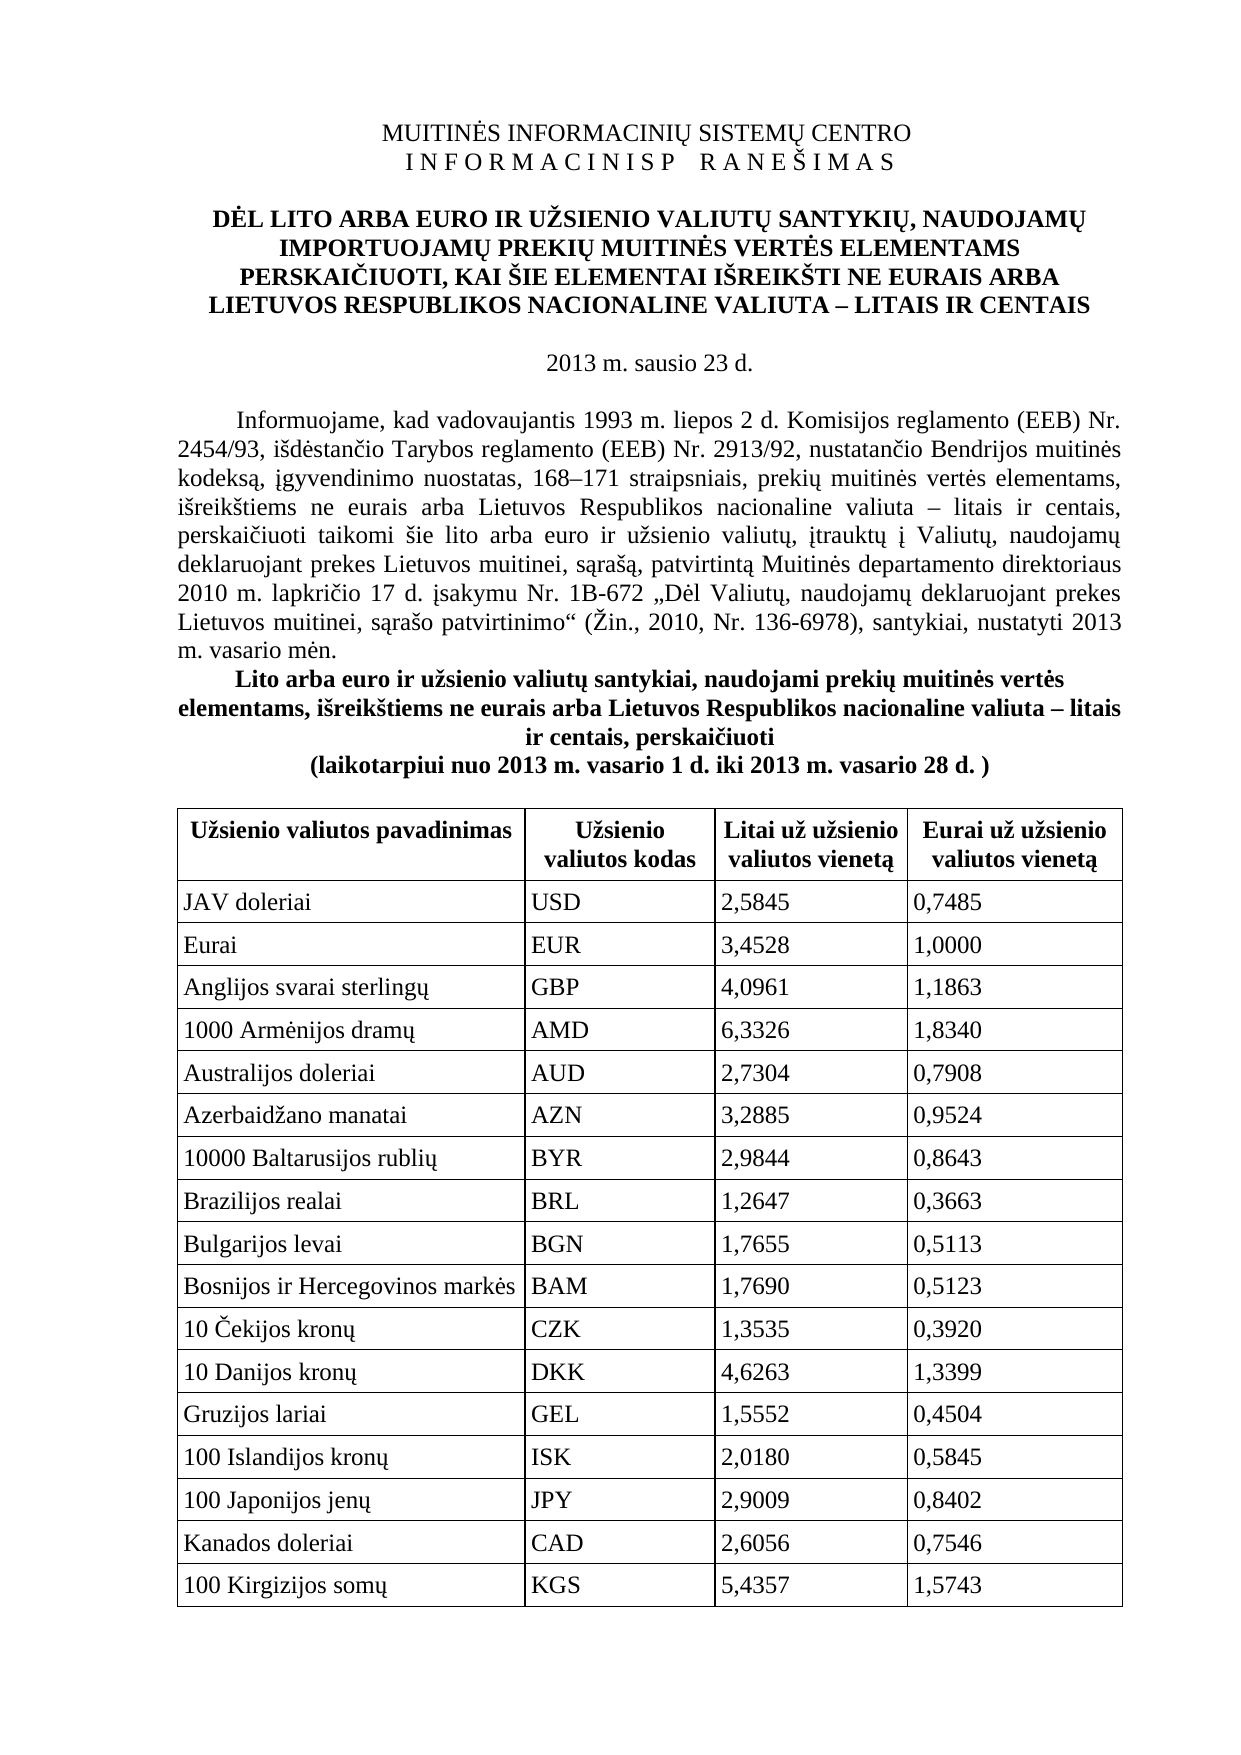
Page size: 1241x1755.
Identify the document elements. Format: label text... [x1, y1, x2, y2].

table_cell 10000 Baltarusijos rublių [178, 1137, 524, 1178]
table_cell 1,3535 [716, 1308, 907, 1349]
table_cell 1,7655 [716, 1222, 907, 1264]
table_cell Kanados doleriai [178, 1521, 524, 1563]
table_cell 1,5743 [908, 1564, 1122, 1606]
table_cell DKK [526, 1350, 714, 1392]
table_cell 2,7304 [716, 1051, 907, 1093]
table_cell 2,9009 [716, 1479, 907, 1520]
table_cell 1,5552 [716, 1393, 907, 1435]
text i n f o r m a c i n i s p r a n e š i m a s [177, 147, 1122, 176]
text MUITINĖS INFORMACINIŲ SISTEMŲ CENTRO [177, 118, 1122, 147]
table_cell 2,0180 [716, 1436, 907, 1477]
text Informuojame, kad vadovaujantis 1993 m. liepos 2 d. Komisijos reglamento (EEB) Nr. 2454/93, išdėstančio Tarybos reglamento (EEB) Nr. 2913/92, nustatančio Bendrijos muitinės kodeksą, įgyvendinimo nuostatas, 168–171 straipsniais, prekių muitinės vertės elementams, išreikštiems ne eurais arba Lietuvos Respublikos nacionaline valiuta – litais ir centais, perskaičiuoti taikomi šie lito arba euro ir užsienio valiutų, įtrauktų į Valiutų, naudojamų deklaruojant prekes Lietuvos muitinei, sąrašą, patvirtintą Muitinės departamento direktoriaus 2010 m. lapkričio 17 d. įsakymu Nr. 1B-672 „Dėl Valiutų, naudojamų deklaruojant prekes Lietuvos muitinei, sąrašo patvirtinimo“ (Žin., 2010, Nr. 136-6978), santykiai, nustatyti 2013 m. vasario mėn. [177, 406, 1122, 664]
table_cell 5,4357 [716, 1564, 907, 1606]
table_cell 0,7908 [908, 1051, 1122, 1093]
table_cell Anglijos svarai sterlingų [178, 966, 524, 1008]
table_cell USD [526, 881, 714, 922]
table_cell 10 Danijos kronų [178, 1350, 524, 1392]
table_cell 2,9844 [716, 1137, 907, 1178]
table_cell 6,3326 [716, 1009, 907, 1050]
table_cell AZN [526, 1094, 714, 1136]
text 2013 m. sausio 23 d. [177, 348, 1122, 377]
table_cell 3,2885 [716, 1094, 907, 1136]
table_cell 4,6263 [716, 1350, 907, 1392]
table_cell 0,7546 [908, 1521, 1122, 1563]
table_cell EUR [526, 923, 714, 965]
table_cell JAV doleriai [178, 881, 524, 922]
table_cell JPY [526, 1479, 714, 1520]
table_cell Azerbaidžano manatai [178, 1094, 524, 1136]
table_cell 0,5123 [908, 1265, 1122, 1307]
table_cell Australijos doleriai [178, 1051, 524, 1093]
text DĖL LITO ARBA EURO IR UŽSIENIO VALIUTŲ SANTYKIŲ, NAUDOJAMŲ IMPORTUOJAMŲ PREKIŲ MUITINĖS VERTĖS ELEMENTAMS PERSKAIČIUOTI, KAI ŠIE ELEMENTAI IŠREIKŠTI NE EURAIS ARBA LIETUVOS RESPUBLIKOS NACIONALINE VALIUTA – LITAIS IR CENTAIS [177, 204, 1122, 319]
table_cell BRL [526, 1180, 714, 1221]
table_cell 1000 Armėnijos dramų [178, 1009, 524, 1050]
table_cell 0,7485 [908, 881, 1122, 922]
table_cell 1,2647 [716, 1180, 907, 1221]
table_cell 1,1863 [908, 966, 1122, 1008]
table_cell BYR [526, 1137, 714, 1178]
table_cell 0,4504 [908, 1393, 1122, 1435]
table_cell 0,3920 [908, 1308, 1122, 1349]
table_cell 0,8643 [908, 1137, 1122, 1178]
table_cell GEL [526, 1393, 714, 1435]
table_header Užsienio valiutos kodas [526, 809, 714, 879]
table_cell 2,6056 [716, 1521, 907, 1563]
table_cell 1,8340 [908, 1009, 1122, 1050]
table_cell 3,4528 [716, 923, 907, 965]
table_cell GBP [526, 966, 714, 1008]
table_cell 1,0000 [908, 923, 1122, 965]
table_cell 100 Japonijos jenų [178, 1479, 524, 1520]
table_header Eurai už užsienio valiutos vienetą [908, 809, 1122, 879]
table_cell 0,9524 [908, 1094, 1122, 1136]
table_cell 1,7690 [716, 1265, 907, 1307]
table_cell 100 Islandijos kronų [178, 1436, 524, 1477]
table_cell CZK [526, 1308, 714, 1349]
table_cell 0,5113 [908, 1222, 1122, 1264]
table_cell AMD [526, 1009, 714, 1050]
table_cell 4,0961 [716, 966, 907, 1008]
text Lito arba euro ir užsienio valiutų santykiai, naudojami prekių muitinės vertės elementams, išreikštiems ne eurais arba Lietuvos Respublikos nacionaline valiuta – litais ir centais, perskaičiuoti [177, 664, 1122, 751]
table_cell ISK [526, 1436, 714, 1477]
table_header Užsienio valiutos pavadinimas [178, 809, 524, 879]
table_cell 0,5845 [908, 1436, 1122, 1477]
table_cell Eurai [178, 923, 524, 965]
table_cell BAM [526, 1265, 714, 1307]
table_cell 1,3399 [908, 1350, 1122, 1392]
table_cell Gruzijos lariai [178, 1393, 524, 1435]
table_cell CAD [526, 1521, 714, 1563]
table_cell BGN [526, 1222, 714, 1264]
table_cell KGS [526, 1564, 714, 1606]
table_cell Bosnijos ir Hercegovinos markės [178, 1265, 524, 1307]
table_cell Brazilijos realai [178, 1180, 524, 1221]
text (laikotarpiui nuo 2013 m. vasario 1 d. iki 2013 m. vasario 28 d. ) [177, 751, 1122, 779]
table_cell 2,5845 [716, 881, 907, 922]
table_cell 100 Kirgizijos somų [178, 1564, 524, 1606]
table_cell Bulgarijos levai [178, 1222, 524, 1264]
table_header Litai už užsienio valiutos vienetą [716, 809, 907, 879]
table_cell 0,3663 [908, 1180, 1122, 1221]
table_cell AUD [526, 1051, 714, 1093]
table_cell 10 Čekijos kronų [178, 1308, 524, 1349]
table_cell 0,8402 [908, 1479, 1122, 1520]
